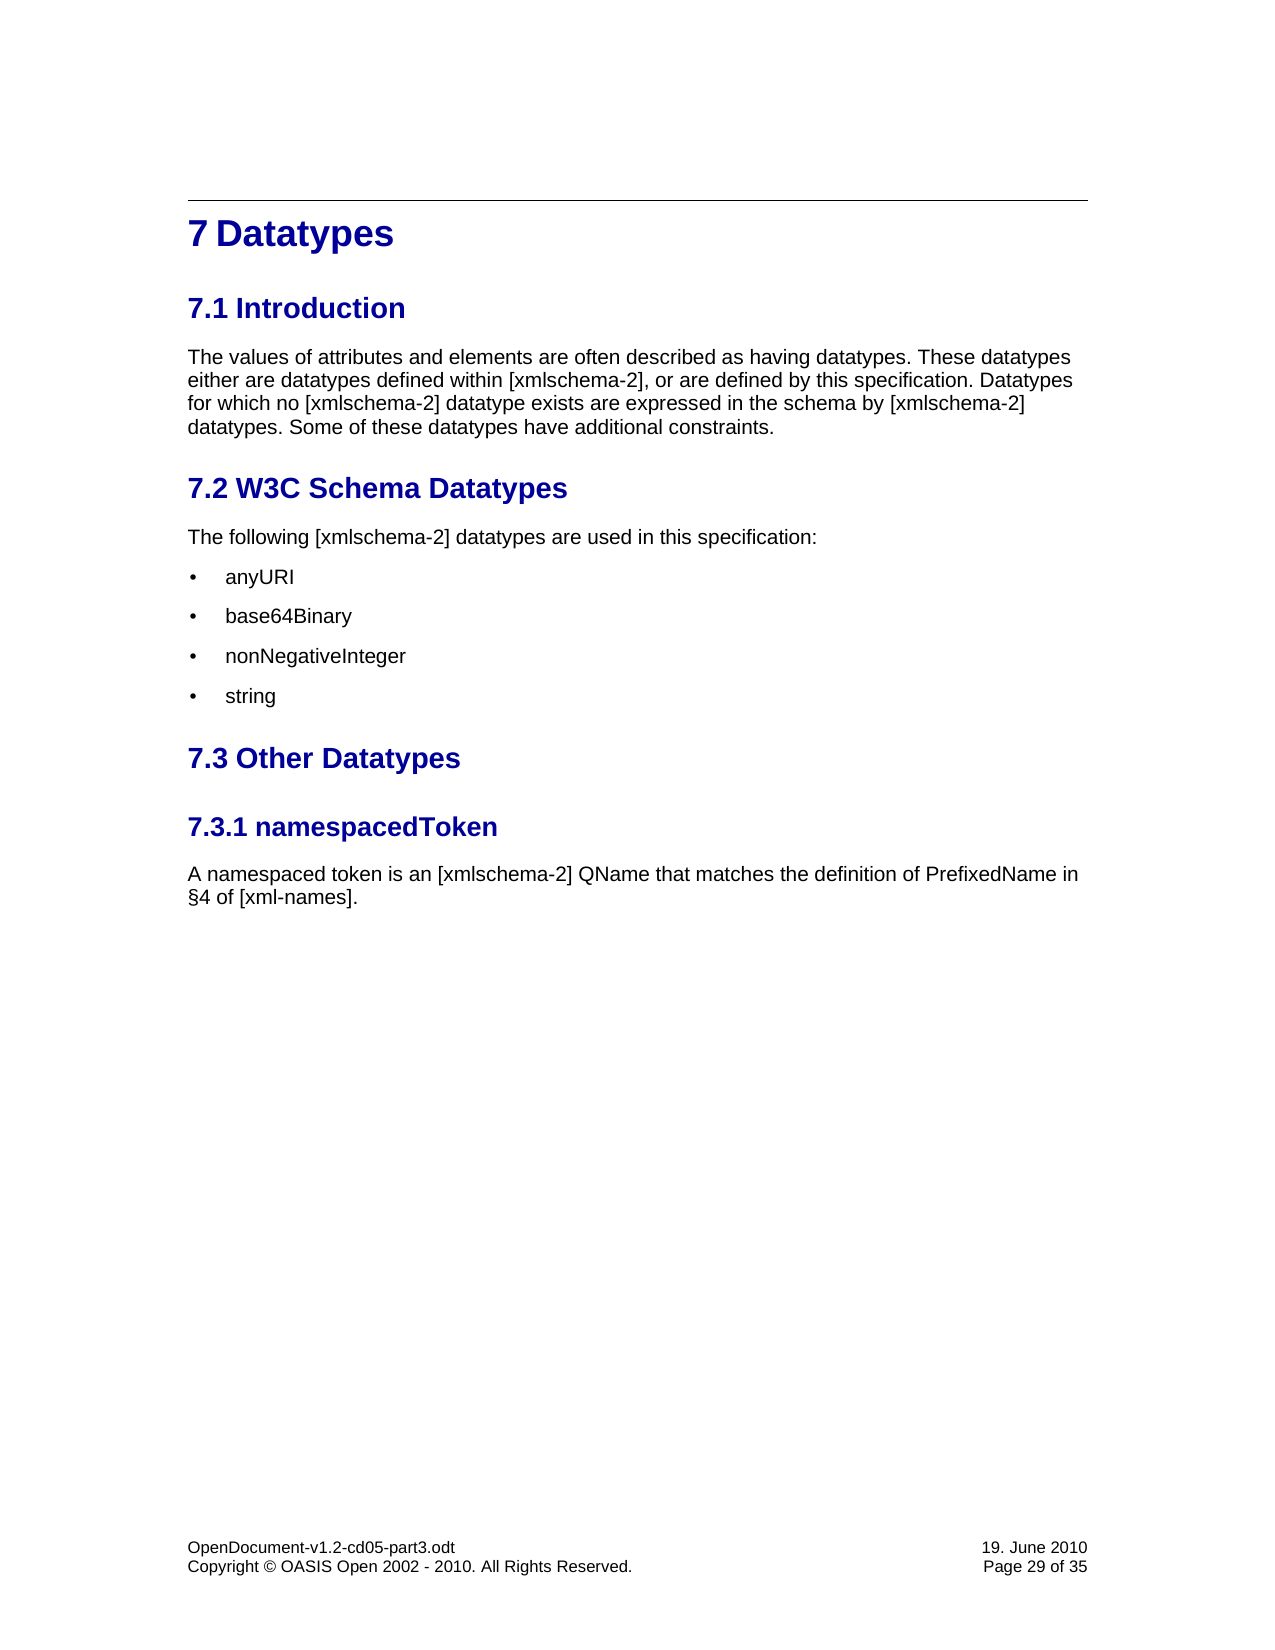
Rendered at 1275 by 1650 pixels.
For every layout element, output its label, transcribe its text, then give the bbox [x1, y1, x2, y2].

list string [187, 685, 1088, 708]
subtitle Datatypes [187, 201, 1088, 254]
list base64Binary [187, 605, 1088, 628]
subtitle Introduction [187, 292, 1088, 325]
text The values of attributes and elements are often described as having datatypes. These datatypes either are datatypes defined within [xmlschema-2], or are defined by this specification. Datatypes for which no [xmlschema-2] datatype exists are expressed in the schema by [xmlschema-2] datatypes. Some of these datatypes have additional constraints. [187, 346, 1088, 438]
list anyURI [187, 565, 1088, 588]
subtitle Other Datatypes [187, 742, 1088, 774]
text A namespaced token is an [xmlschema-2] QName that matches the definition of PrefixedName in §4 of [xml-names]. [187, 863, 1088, 909]
list nonNegativeInteger [187, 645, 1088, 668]
text The following [xmlschema-2] datatypes are used in this specification: [187, 525, 1088, 549]
subtitle W3C Schema Datatypes [187, 472, 1088, 504]
subtitle namespacedToken [187, 812, 1088, 842]
